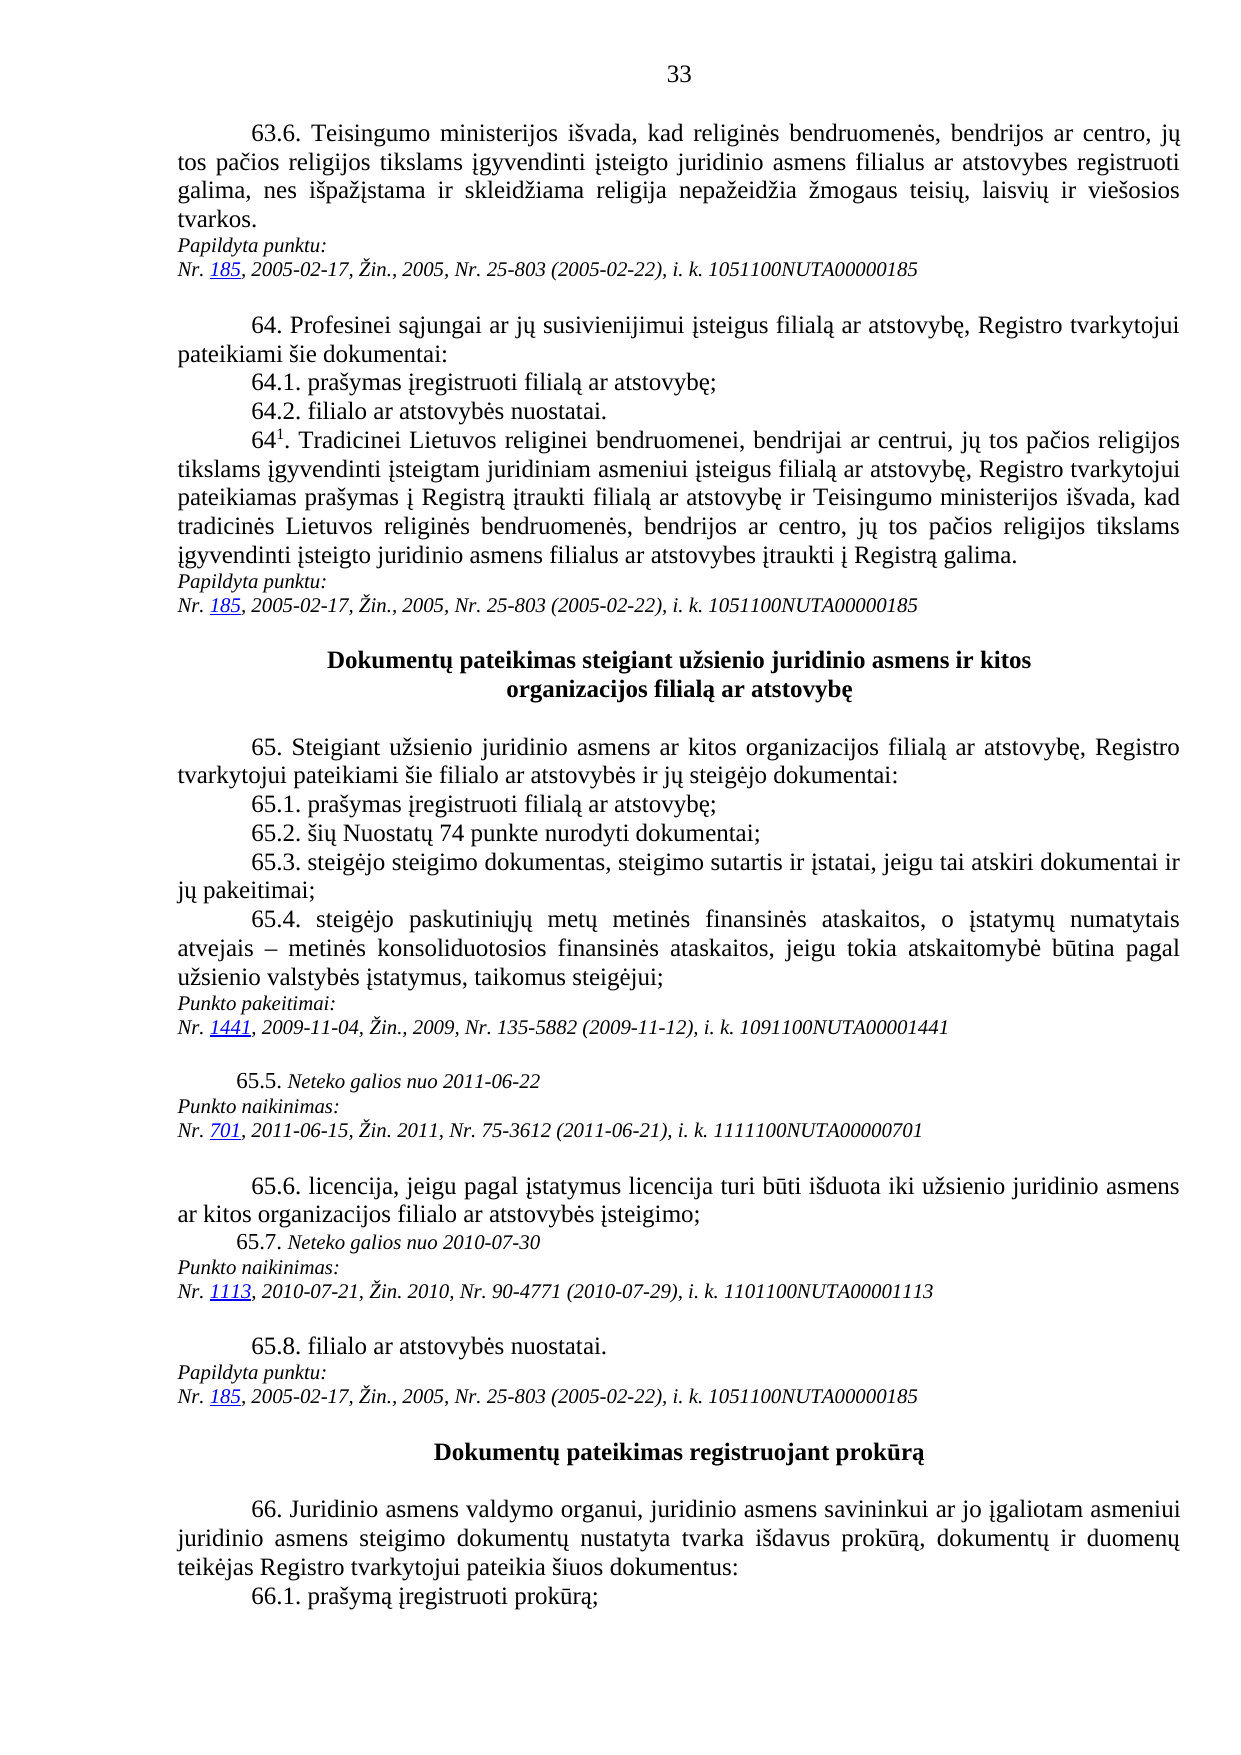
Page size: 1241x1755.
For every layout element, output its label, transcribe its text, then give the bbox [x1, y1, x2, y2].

text Nr. 185, 2005-02-17, Žin., 2005, Nr. 25-803 (2005-02-22), i. k. 1051100NUTA00000185 [177, 593, 1181, 617]
text 65.2. šių Nuostatų 74 punkte nurodyti dokumentai; [177, 818, 1181, 847]
text organizacijos filialą ar atstovybę [177, 674, 1181, 703]
text Papildyta punktu: [177, 1360, 1181, 1384]
text 66.1. prašymą įregistruoti prokūrą; [177, 1581, 1181, 1609]
text Nr. 701, 2011-06-15, Žin. 2011, Nr. 75-3612 (2011-06-21), i. k. 1111100NUTA00000701 [177, 1118, 1181, 1142]
text 65.5. Neteko galios nuo 2011-06-22 [177, 1067, 1181, 1094]
text 65.7. Neteko galios nuo 2010-07-30 [177, 1228, 1181, 1254]
text 63.6. Teisingumo ministerijos išvada, kad religinės bendruomenės, bendrijos ar centro, jų tos pačios religijos tikslams įgyvendinti įsteigto juridinio asmens filialus ar atstovybes registruoti galima, nes išpažįstama ir skleidžiama religija nepažeidžia žmogaus teisių, laisvių ir viešosios tvarkos. [177, 118, 1181, 233]
text Nr. 1113, 2010-07-21, Žin. 2010, Nr. 90-4771 (2010-07-29), i. k. 1101100NUTA00001113 [177, 1279, 1181, 1303]
text 64.2. filialo ar atstovybės nuostatai. [177, 396, 1181, 425]
text 65.3. steigėjo steigimo dokumentas, steigimo sutartis ir įstatai, jeigu tai atskiri dokumentai ir jų pakeitimai; [177, 847, 1181, 904]
text Nr. 185, 2005-02-17, Žin., 2005, Nr. 25-803 (2005-02-22), i. k. 1051100NUTA00000185 [177, 1384, 1181, 1408]
text Papildyta punktu: [177, 569, 1181, 593]
text 64. Profesinei sąjungai ar jų susivienijimui įsteigus filialą ar atstovybę, Registro tvarkytojui pateikiami šie dokumentai: [177, 310, 1181, 367]
text Punkto naikinimas: [177, 1094, 1181, 1118]
text Dokumentų pateikimas steigiant užsienio juridinio asmens ir kitos [177, 646, 1181, 674]
text Nr. 185, 2005-02-17, Žin., 2005, Nr. 25-803 (2005-02-22), i. k. 1051100NUTA00000185 [177, 257, 1181, 281]
text 641. Tradicinei Lietuvos religinei bendruomenei, bendrijai ar centrui, jų tos pačios religijos tikslams įgyvendinti įsteigtam juridiniam asmeniui įsteigus filialą ar atstovybę, Registro tvarkytojui pateikiamas prašymas į Registrą įtraukti filialą ar atstovybę ir Teisingumo ministerijos išvada, kad tradicinės Lietuvos religinės bendruomenės, bendrijos ar centro, jų tos pačios religijos tikslams įgyvendinti įsteigto juridinio asmens filialus ar atstovybes įtraukti į Registrą galima. [177, 425, 1181, 569]
text 66. Juridinio asmens valdymo organui, juridinio asmens savininkui ar jo įgaliotam asmeniui juridinio asmens steigimo dokumentų nustatyta tvarka išdavus prokūrą, dokumentų ir duomenų teikėjas Registro tvarkytojui pateikia šiuos dokumentus: [177, 1494, 1181, 1581]
text 65. Steigiant užsienio juridinio asmens ar kitos organizacijos filialą ar atstovybę, Registro tvarkytojui pateikiami šie filialo ar atstovybės ir jų steigėjo dokumentai: [177, 732, 1181, 789]
text 65.4. steigėjo paskutiniųjų metų metinės finansinės ataskaitos, o įstatymų numatytais atvejais – metinės konsoliduotosios finansinės ataskaitos, jeigu tokia atskaitomybė būtina pagal užsienio valstybės įstatymus, taikomus steigėjui; [177, 904, 1181, 991]
text Papildyta punktu: [177, 233, 1181, 257]
text Punkto pakeitimai: [177, 991, 1181, 1015]
text 65.1. prašymas įregistruoti filialą ar atstovybę; [177, 789, 1181, 818]
text Dokumentų pateikimas registruojant prokūrą [177, 1437, 1181, 1466]
text Nr. 1441, 2009-11-04, Žin., 2009, Nr. 135-5882 (2009-11-12), i. k. 1091100NUTA00001441 [177, 1015, 1181, 1039]
text 65.6. licencija, jeigu pagal įstatymus licencija turi būti išduota iki užsienio juridinio asmens ar kitos organizacijos filialo ar atstovybės įsteigimo; [177, 1171, 1181, 1228]
text 64.1. prašymas įregistruoti filialą ar atstovybę; [177, 367, 1181, 396]
text Punkto naikinimas: [177, 1254, 1181, 1279]
text 65.8. filialo ar atstovybės nuostatai. [177, 1331, 1181, 1360]
